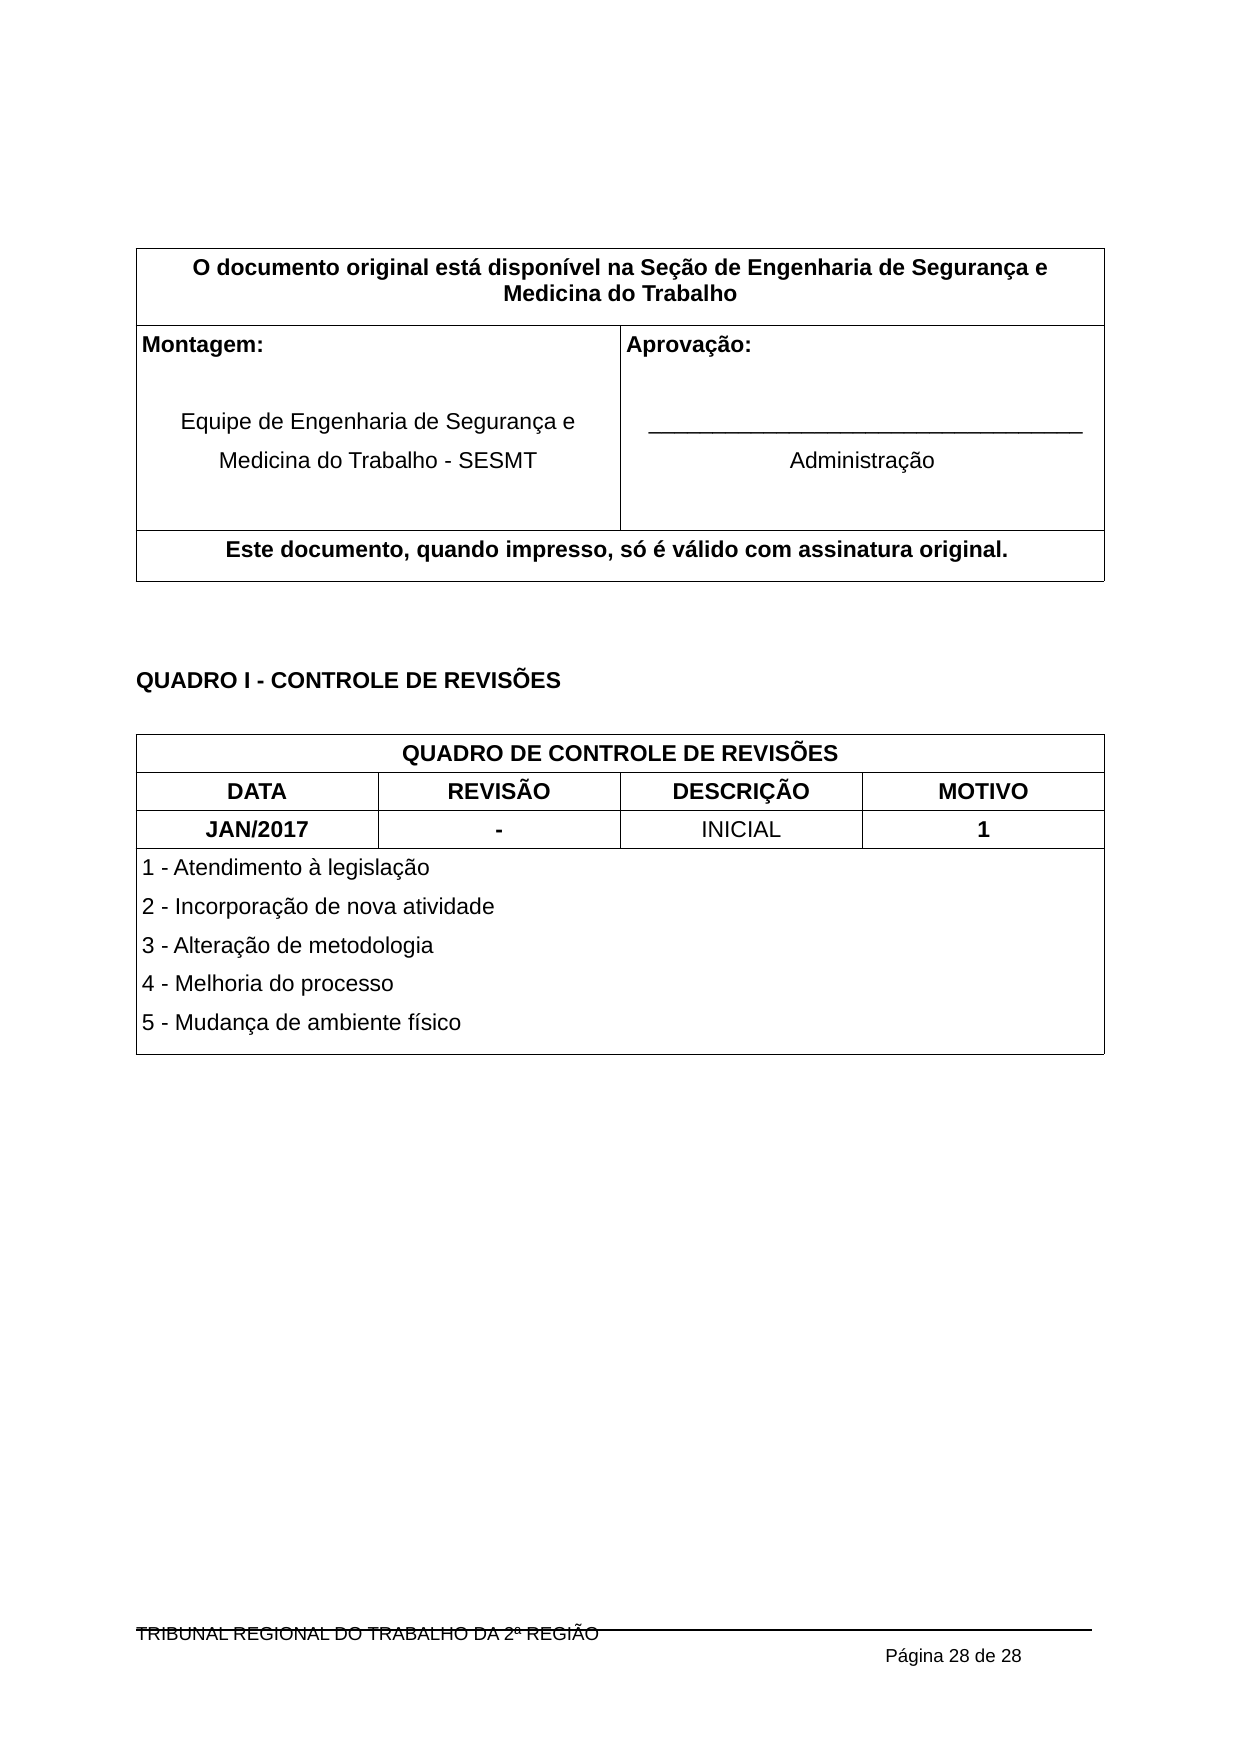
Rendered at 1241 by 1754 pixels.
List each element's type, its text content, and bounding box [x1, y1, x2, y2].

table_cell DATA [137, 773, 378, 810]
table_cell - [379, 811, 620, 848]
table_header 1 - Atendimento à legislação 2 - Incorporação de nova atividade 3 - Alteração de metodologia 4 - Melhoria do processo 5 - Mudança de ambiente físico [137, 849, 1104, 1053]
table_header O documento original está disponível na Seção de Engenharia de Segurança e Medicina do Trabalho [137, 249, 1104, 325]
table_cell Este documento, quando impresso, só é válido com assinatura original. [137, 531, 1104, 581]
table_cell REVISÃO [379, 773, 620, 810]
text QUADRO I - CONTROLE DE REVISÕES [136, 667, 1104, 693]
table_cell MOTIVO [863, 773, 1104, 810]
table_cell Aprovação: __________________________________ Administração [621, 326, 1104, 530]
table_cell JAN/2017 [137, 811, 378, 848]
table_cell INICIAL [621, 811, 862, 848]
table_cell DESCRIÇÃO [621, 773, 862, 810]
table_header QUADRO DE CONTROLE DE REVISÕES [137, 735, 1104, 772]
table_cell Montagem: Equipe de Engenharia de Segurança e Medicina do Trabalho - SESMT [137, 326, 620, 530]
table_cell 1 [863, 811, 1104, 848]
